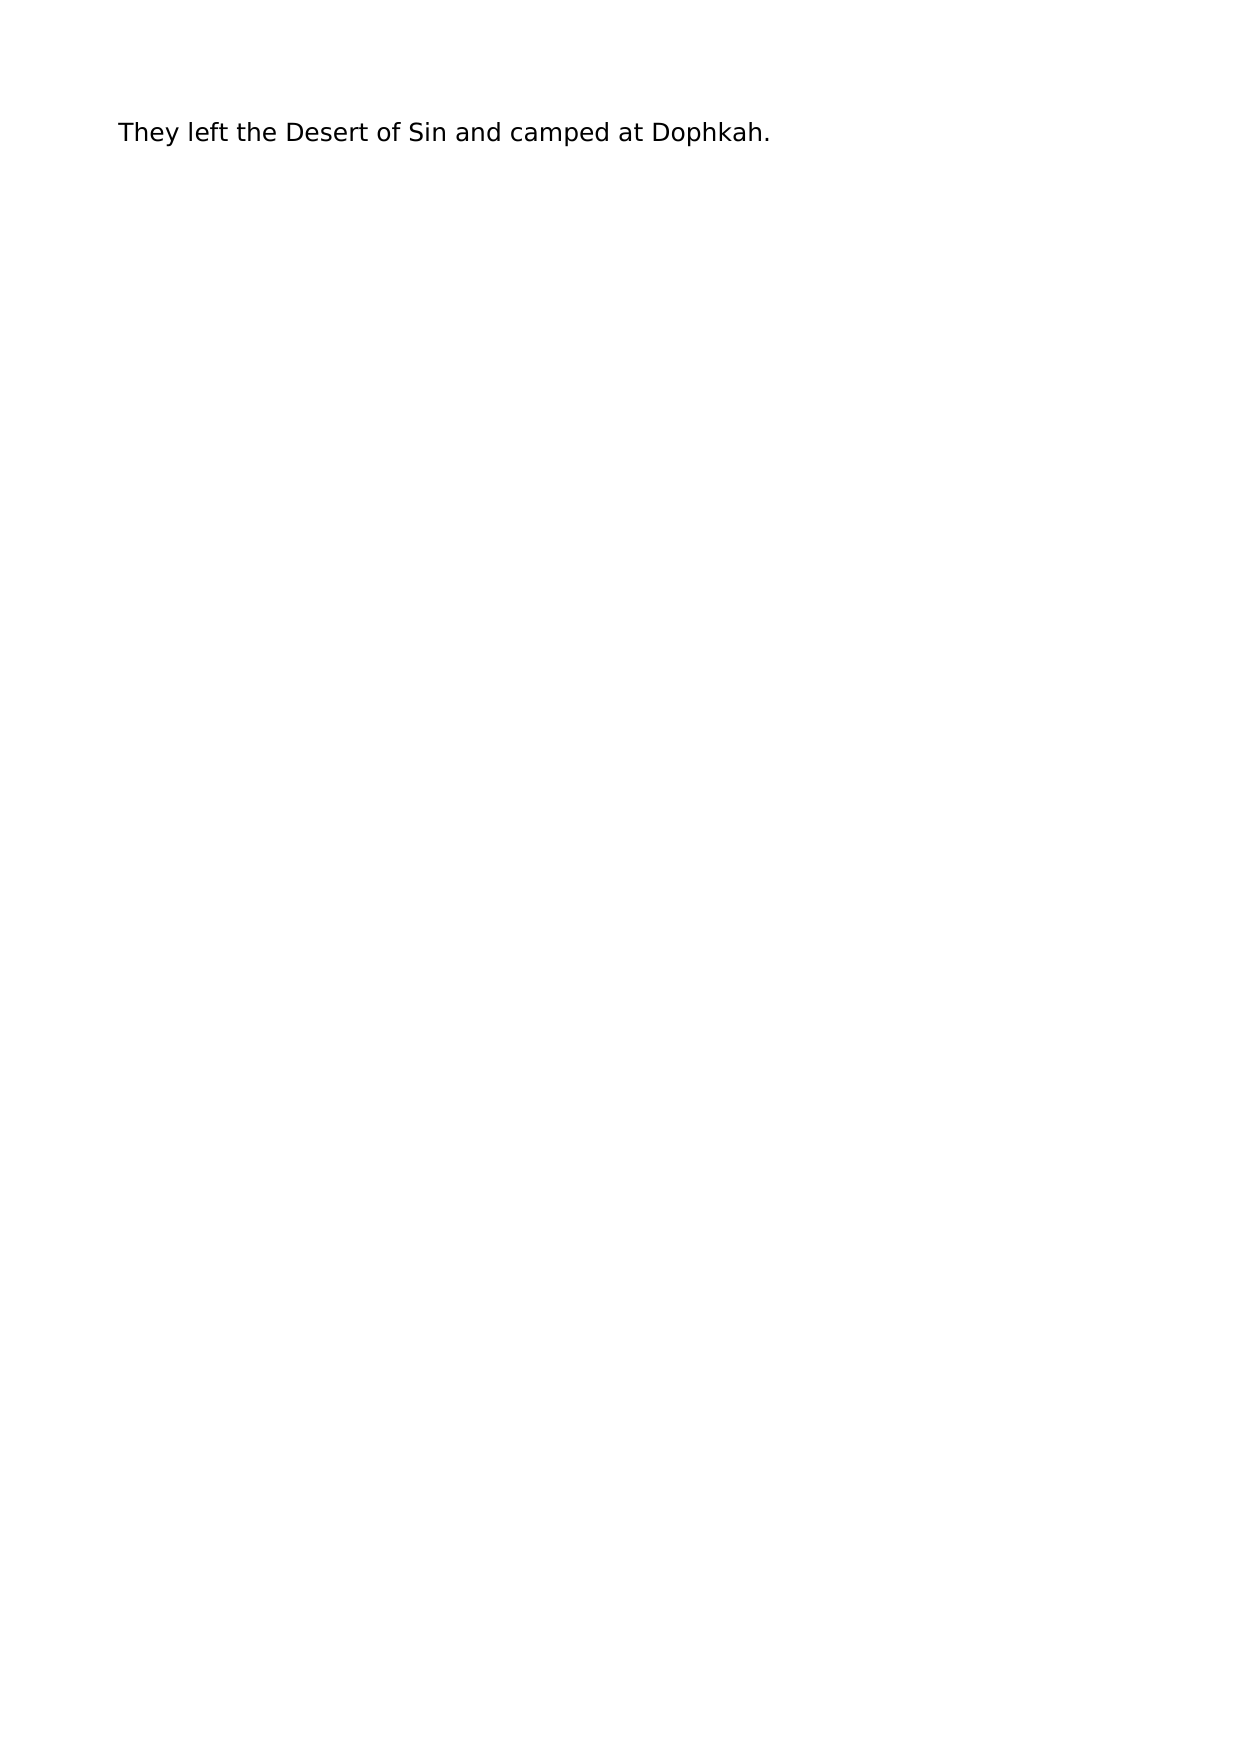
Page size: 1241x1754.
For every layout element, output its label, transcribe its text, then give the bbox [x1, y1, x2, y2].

text They left the Desert of Sin and camped at Dophkah. [118, 118, 1122, 147]
